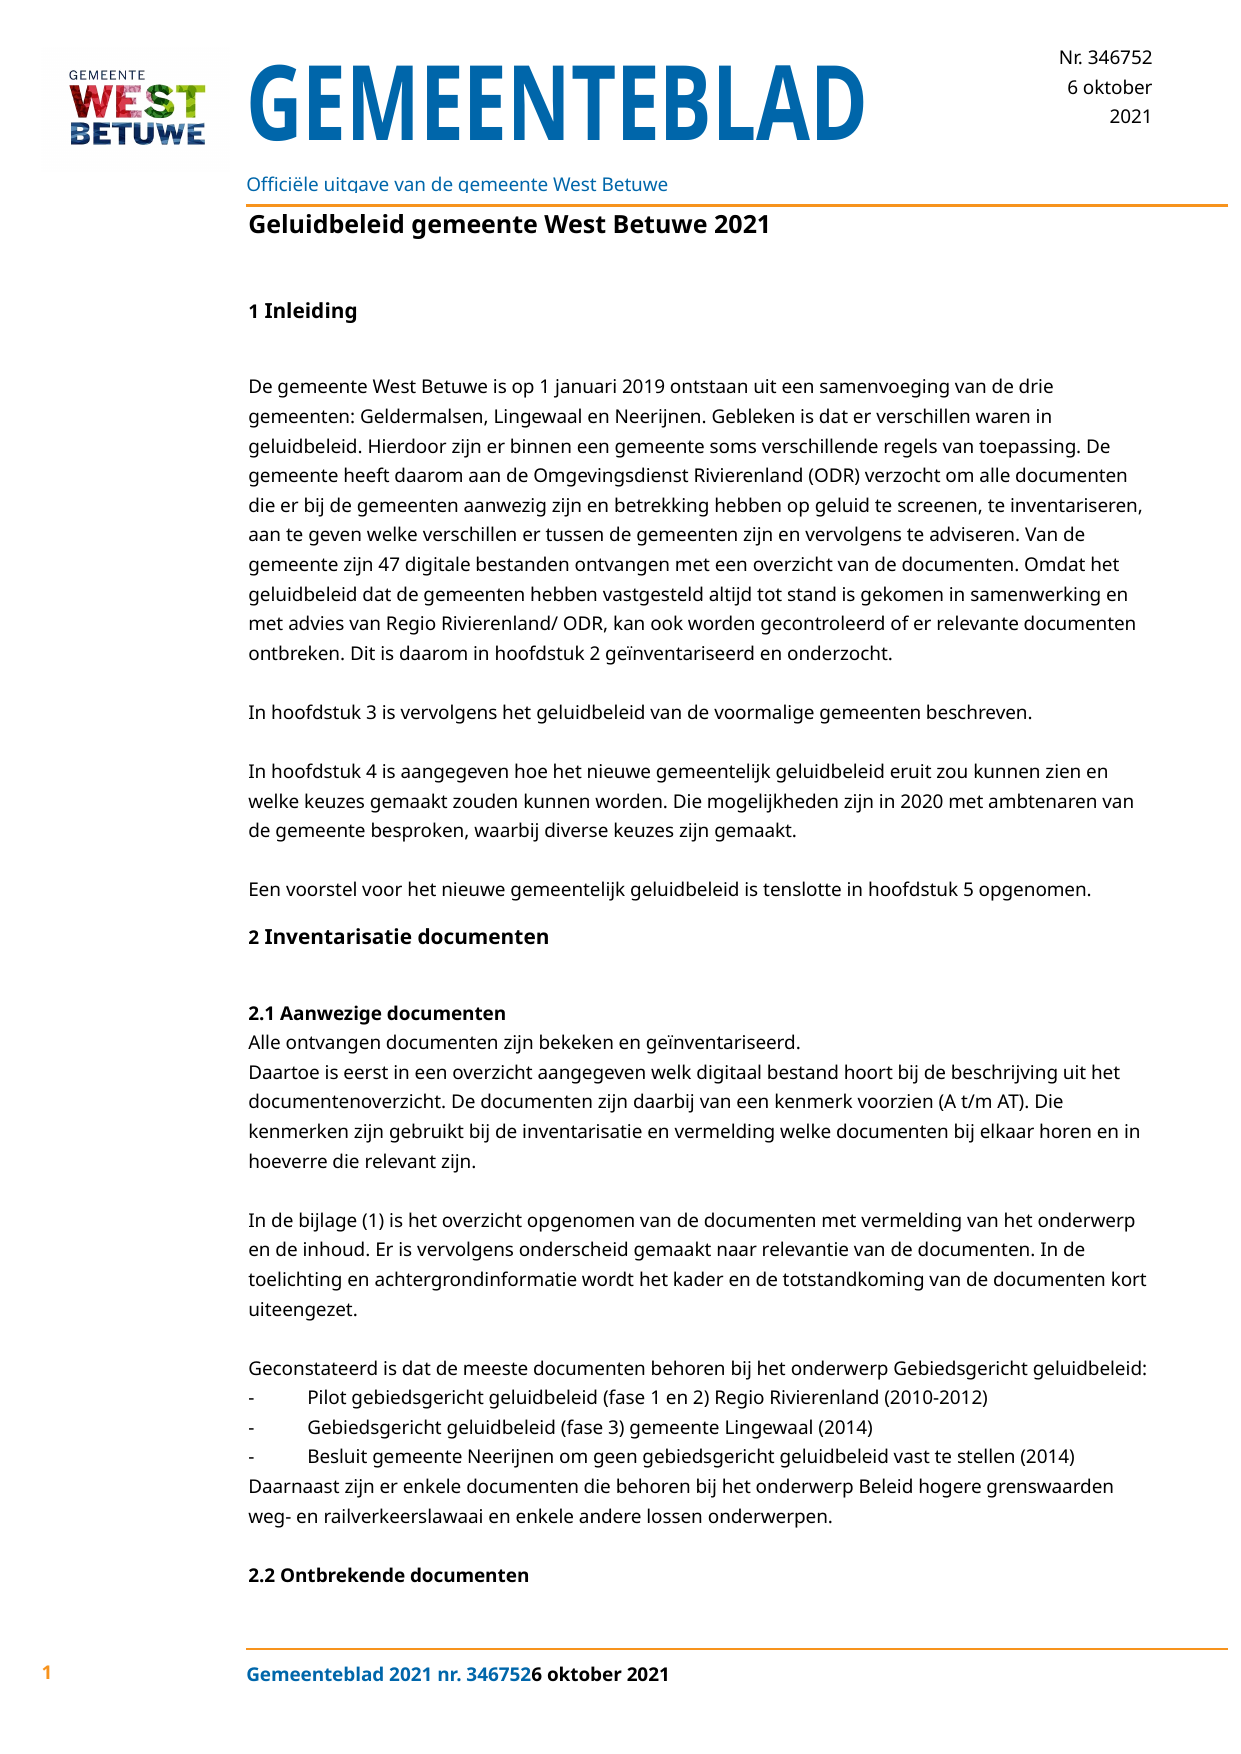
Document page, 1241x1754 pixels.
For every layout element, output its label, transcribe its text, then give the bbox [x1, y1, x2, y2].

text Daarnaast zijn er enkele documenten die behoren bij het onderwerp Beleid hogere grenswaarden weg- en railverkeerslawaai en enkele andere lossen onderwerpen. [248, 1473, 1152, 1529]
text Een voorstel voor het nieuwe gemeentelijk geluidbeleid is tenslotte in hoofdstuk 5 opgenomen. [248, 877, 1152, 902]
list Besluit gemeente Neerijnen om geen gebiedsgericht geluidbeleid vast te stellen (2014) [248, 1444, 1152, 1469]
text Geluidbeleid gemeente West Betuwe 2021 [248, 207, 1152, 241]
text In hoofdstuk 3 is vervolgens het geluidbeleid van de voormalige gemeenten beschreven. [248, 699, 1152, 725]
list Gebiedsgericht geluidbeleid (fase 3) gemeente Lingewaal (2014) [248, 1414, 1152, 1440]
list Pilot gebiedsgericht geluidbeleid (fase 1 en 2) Regio Rivierenland (2010-2012) [248, 1384, 1152, 1410]
text 1 Inleiding [248, 296, 1152, 324]
text In hoofdstuk 4 is aangegeven hoe het nieuwe gemeentelijk geluidbeleid eruit zou kunnen zien en welke keuzes gemaakt zouden kunnen worden. Die mogelijkheden zijn in 2020 met ambtenaren van de gemeente besproken, waarbij diverse keuzes zijn gemaakt. [248, 758, 1152, 843]
text Geconstateerd is dat de meeste documenten behoren bij het onderwerp Gebiedsgericht geluidbeleid: [248, 1355, 1152, 1381]
text De gemeente West Betuwe is op 1 januari 2019 ontstaan uit een samenvoeging van de drie gemeenten: Geldermalsen, Lingewaal en Neerijnen. Gebleken is dat er verschillen waren in geluidbeleid. Hierdoor zijn er binnen een gemeente soms verschillende regels van toepassing. De gemeente heeft daarom aan de Omgevingsdienst Rivierenland (ODR) verzocht om alle documenten die er bij de gemeenten aanwezig zijn en betrekking hebben op geluid te screenen, te inventariseren, aan te geven welke verschillen er tussen de gemeenten zijn en vervolgens te adviseren. Van de gemeente zijn 47 digitale bestanden ontvangen met een overzicht van de documenten. Omdat het geluidbeleid dat de gemeenten hebben vastgesteld altijd tot stand is gekomen in samenwerking en met advies van Regio Rivierenland/ ODR, kan ook worden gecontroleerd of er relevante documenten ontbreken. Dit is daarom in hoofdstuk 2 geïnventariseerd en onderzocht. [248, 374, 1152, 666]
picture [41, 47, 231, 172]
text 2.1 Aanwezige documenten [248, 1000, 1152, 1026]
text 2.2 Ontbrekende documenten [248, 1562, 1152, 1588]
text Daartoe is eerst in een overzicht aangegeven welk digitaal bestand hoort bij de beschrijving uit het documentenoverzicht. De documenten zijn daarbij van een kenmerk voorzien (A t/m AT). Die kenmerken zijn gebruikt bij de inventarisatie en vermelding welke documenten bij elkaar horen en in hoeverre die relevant zijn. [248, 1059, 1152, 1174]
text 2 Inventarisatie documenten [248, 922, 1152, 951]
text Alle ontvangen documenten zijn bekeken en geïnventariseerd. [248, 1029, 1152, 1055]
text In de bijlage (1) is het overzicht opgenomen van de documenten met vermelding van het onderwerp en de inhoud. Er is vervolgens onderscheid gemaakt naar relevantie van de documenten. In de toelichting en achtergrondinformatie wordt het kader en de totstandkoming van de documenten kort uiteengezet. [248, 1207, 1152, 1322]
